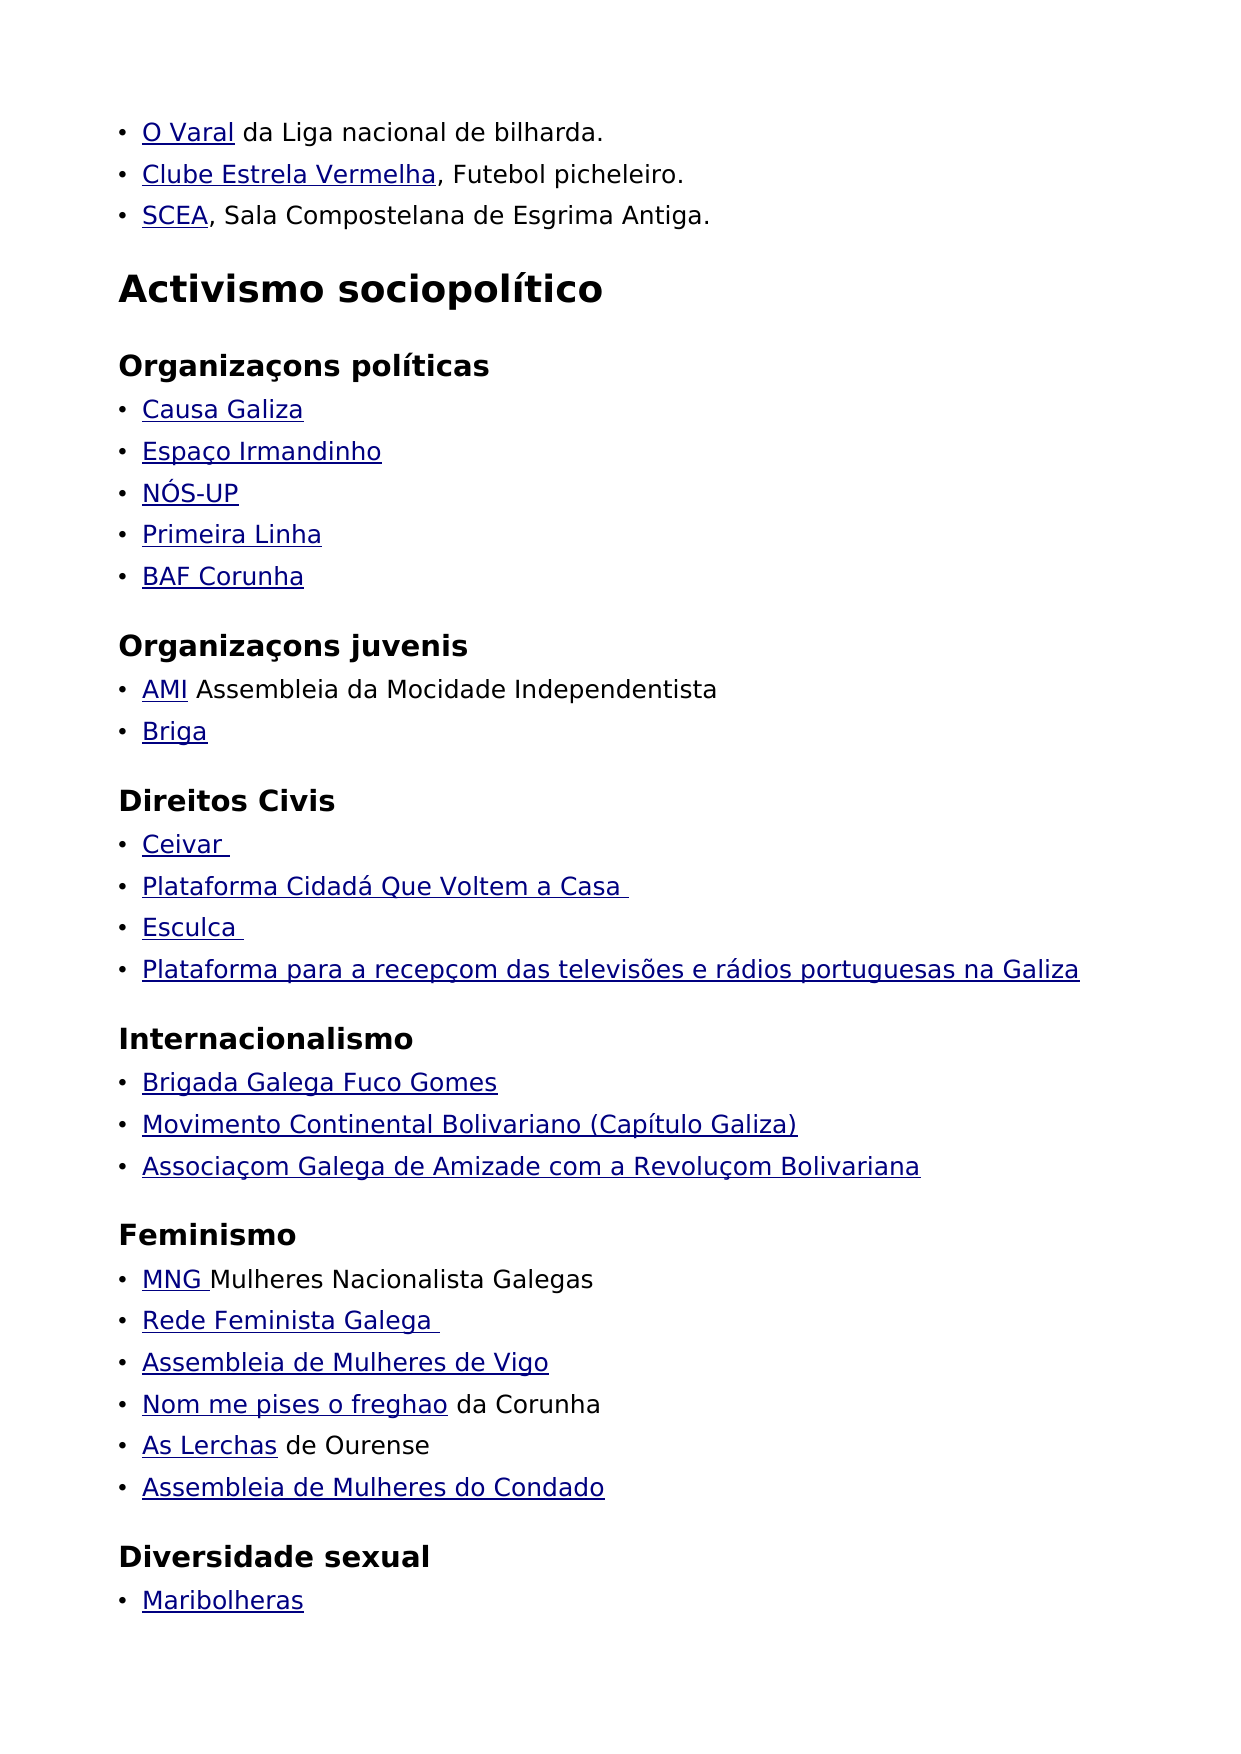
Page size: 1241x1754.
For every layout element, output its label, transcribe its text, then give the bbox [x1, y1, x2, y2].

list SCEA, Sala Compostelana de Esgrima Antiga. [118, 201, 1122, 231]
list Espaço Irmandinho [118, 437, 1122, 467]
list As Lerchas de Ourense [118, 1432, 1122, 1461]
list Assembleia de Mulheres de Vigo [118, 1348, 1122, 1377]
subtitle Direitos Civis [118, 784, 1122, 818]
list Nom me pises o freghao da Corunha [118, 1390, 1122, 1419]
list MNG Mulheres Nacionalista Galegas [118, 1265, 1122, 1294]
subtitle Organizaçons juvenis [118, 629, 1122, 663]
subtitle Feminismo [118, 1218, 1122, 1252]
list AMI Assembleia da Mocidade Independentista [118, 676, 1122, 705]
list Clube Estrela Vermelha, Futebol picheleiro. [118, 160, 1122, 189]
list Esculca [118, 914, 1122, 943]
list Assembleia de Mulheres do Condado [118, 1473, 1122, 1502]
subtitle Diversidade sexual [118, 1540, 1122, 1574]
list Plataforma Cidadá Que Voltem a Casa [118, 872, 1122, 901]
list Causa Galiza [118, 396, 1122, 425]
list Brigada Galega Fuco Gomes [118, 1068, 1122, 1098]
list Ceivar [118, 830, 1122, 859]
subtitle Activismo sociopolítico [118, 268, 1122, 312]
list Plataforma para a recepçom das televisões e rádios portuguesas na Galiza [118, 955, 1122, 984]
subtitle Organizaçons políticas [118, 349, 1122, 383]
list Rede Feminista Galega [118, 1307, 1122, 1336]
list O Varal da Liga nacional de bilharda. [118, 118, 1122, 147]
list Maribolheras [118, 1586, 1122, 1616]
list Primeira Linha [118, 521, 1122, 550]
list BAF Corunha [118, 562, 1122, 592]
subtitle Internacionalismo [118, 1022, 1122, 1056]
list Associaçom Galega de Amizade com a Revoluçom Bolivariana [118, 1152, 1122, 1181]
list NÓS-UP [118, 479, 1122, 508]
list Movimento Continental Bolivariano (Capítulo Galiza) [118, 1110, 1122, 1139]
list Briga [118, 717, 1122, 746]
